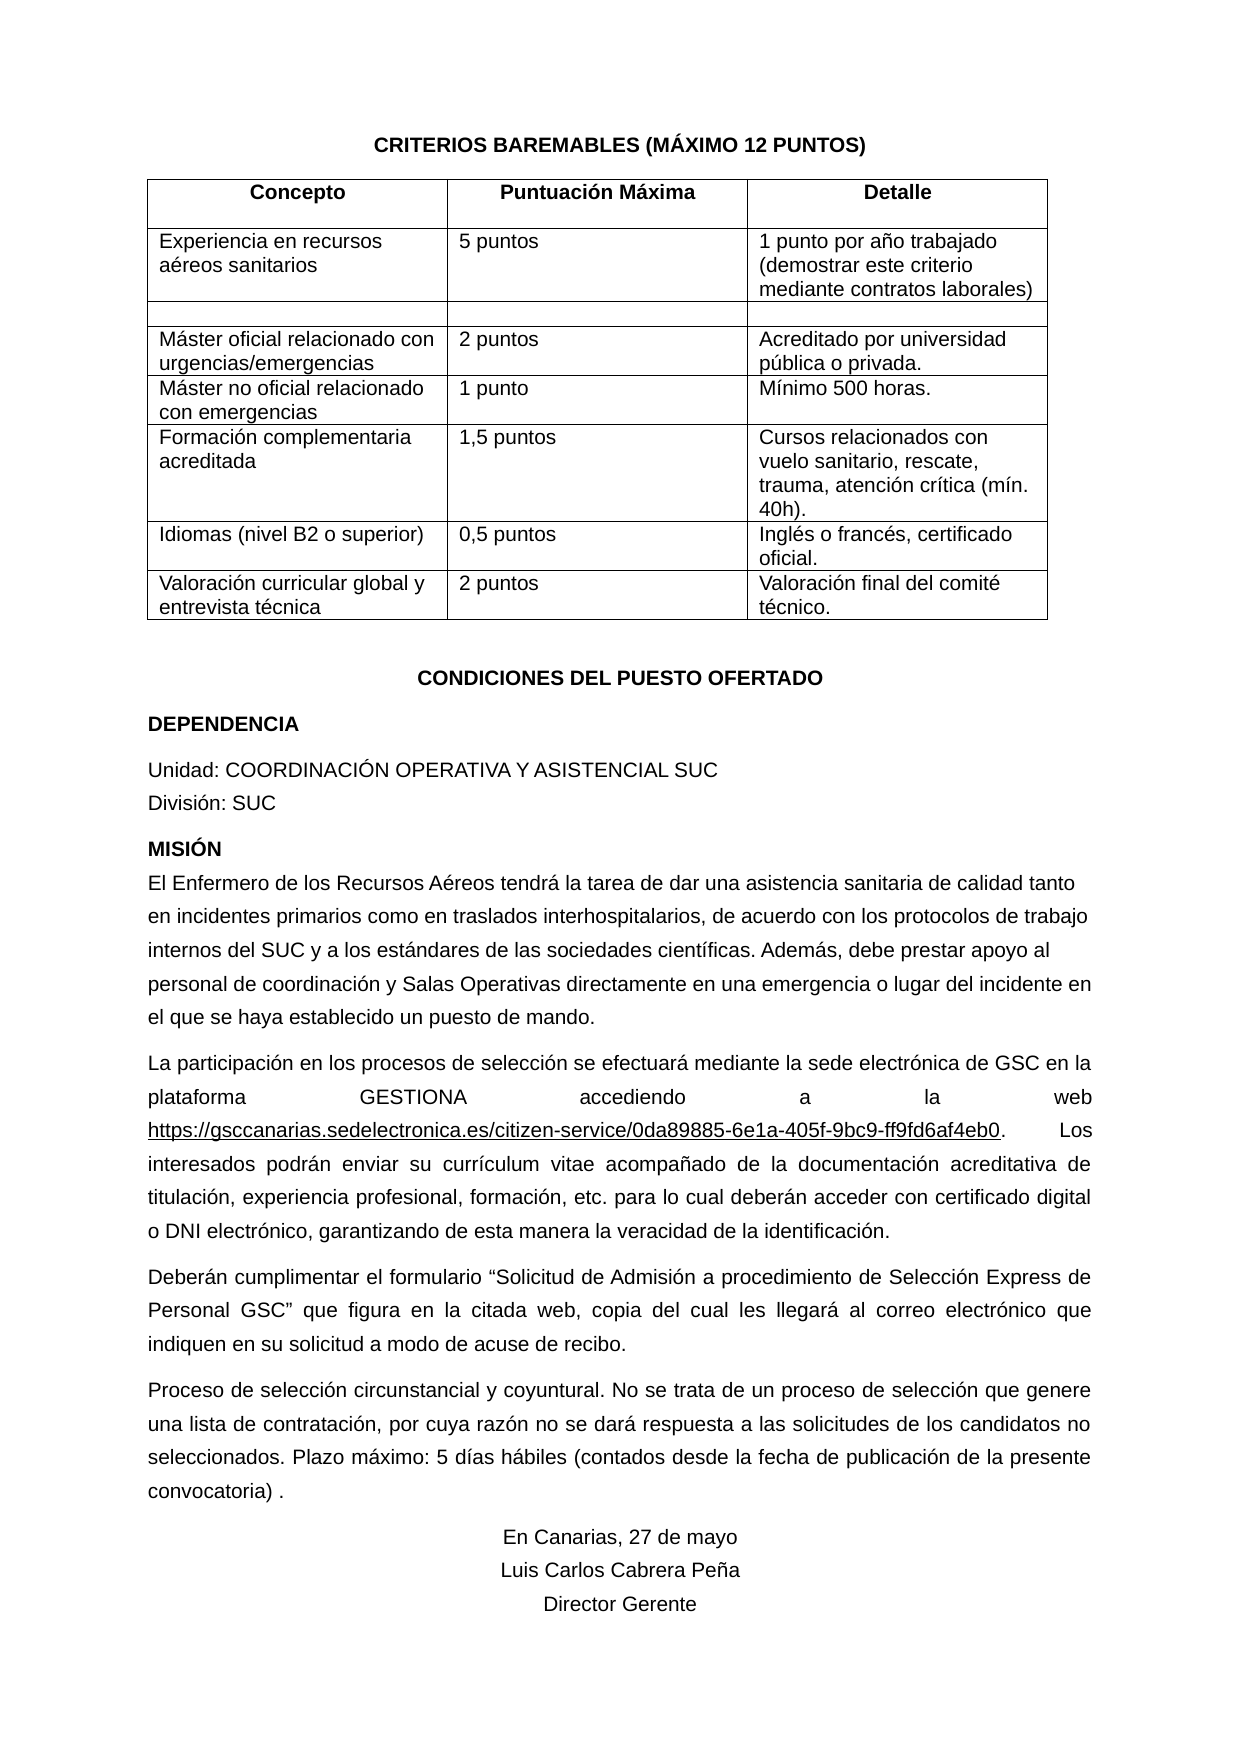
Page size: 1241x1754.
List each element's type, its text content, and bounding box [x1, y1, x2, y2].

table_cell Valoración final del comité técnico. [748, 571, 1047, 618]
table_cell Acreditado por universidad pública o privada. [748, 327, 1047, 375]
table_cell Cursos relacionados con vuelo sanitario, rescate, trauma, atención crítica (mín. 40h). [748, 425, 1047, 521]
table_cell Inglés o francés, certificado oficial. [748, 522, 1047, 569]
table_header Puntuación Máxima [448, 180, 747, 228]
text La participación en los procesos de selección se efectuará mediante la sede electrónica de GSC en la plataforma GESTIONA accediendo a la web https://gsccanarias.sedelectronica.es/citizen-service/0da89885-6e1a-405f-9bc9-ff9fd6af4eb0. Los interesados podrán enviar su currículum vitae acompañado de la documentación acreditativa de titulación, experiencia profesional, formación, etc. para lo cual deberán acceder con certificado digital o DNI electrónico, garantizando de esta manera la veracidad de la identificación. [148, 1051, 1093, 1243]
table_cell 5 puntos [448, 229, 747, 301]
table_cell 1 punto por año trabajado (demostrar este criterio mediante contratos laborales) [748, 229, 1047, 301]
table_header Concepto [148, 180, 447, 228]
table_cell Máster no oficial relacionado con emergencias [148, 376, 447, 424]
table_cell Experiencia en recursos aéreos sanitarios [148, 229, 447, 301]
table_cell [448, 302, 747, 326]
table_cell Idiomas (nivel B2 o superior) [148, 522, 447, 569]
table_cell Máster oficial relacionado con urgencias/emergencias [148, 327, 447, 375]
text En Canarias, 27 de mayo Luis Carlos Cabrera Peña Director Gerente [148, 1524, 1093, 1616]
text DEPENDENCIA [148, 712, 1093, 736]
table_cell 1 punto [448, 376, 747, 424]
text MISIÓN El Enfermero de los Recursos Aéreos tendrá la tarea de dar una asistencia sanitaria de calidad tanto en incidentes primarios como en traslados interhospitalarios, de acuerdo con los protocolos de trabajo internos del SUC y a los estándares de las sociedades científicas. Además, debe prestar apoyo al personal de coordinación y Salas Operativas directamente en una emergencia o lugar del incidente en el que se haya establecido un puesto de mando. [148, 837, 1093, 1029]
table_cell [148, 302, 447, 326]
table_cell Formación complementaria acreditada [148, 425, 447, 521]
text Proceso de selección circunstancial y coyuntural. No se trata de un proceso de selección que genere una lista de contratación, por cuya razón no se dará respuesta a las solicitudes de los candidatos no seleccionados. Plazo máximo: 5 días hábiles (contados desde la fecha de publicación de la presente convocatoria) . [148, 1378, 1093, 1502]
table_header Detalle [748, 180, 1047, 228]
table_cell Mínimo 500 horas. [748, 376, 1047, 424]
text CONDICIONES DEL PUESTO OFERTADO [148, 666, 1093, 689]
table_cell [748, 302, 1047, 326]
table_cell 0,5 puntos [448, 522, 747, 569]
table_cell 1,5 puntos [448, 425, 747, 521]
table_cell Valoración curricular global y entrevista técnica [148, 571, 447, 618]
text Deberán cumplimentar el formulario “Solicitud de Admisión a procedimiento de Selección Express de Personal GSC” que figura en la citada web, copia del cual les llegará al correo electrónico que indiquen en su solicitud a modo de acuse de recibo. [148, 1265, 1093, 1356]
text Unidad: COORDINACIÓN OPERATIVA Y ASISTENCIAL SUC División: SUC [148, 758, 1093, 815]
table_cell 2 puntos [448, 327, 747, 375]
text CRITERIOS BAREMABLES (MÁXIMO 12 PUNTOS) [148, 133, 1093, 157]
table_cell 2 puntos [448, 571, 747, 618]
